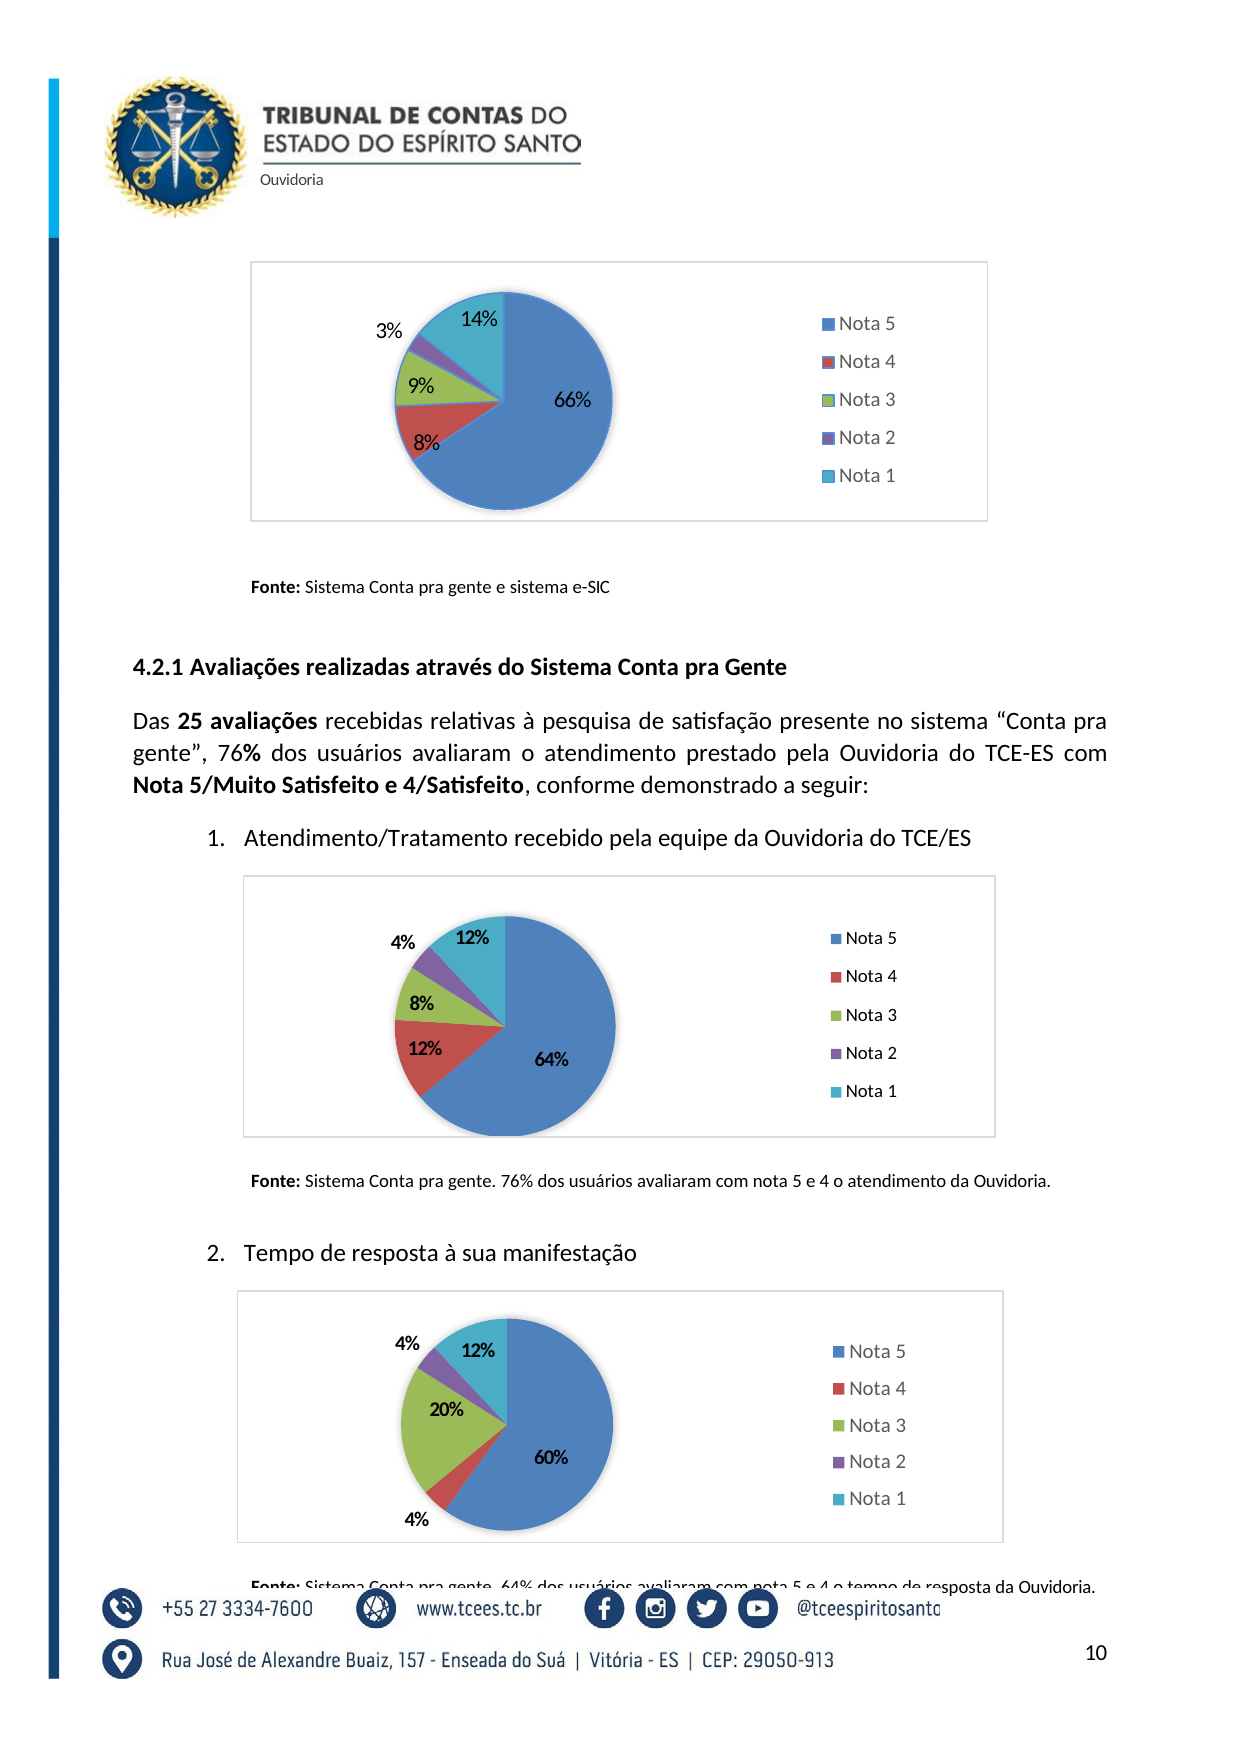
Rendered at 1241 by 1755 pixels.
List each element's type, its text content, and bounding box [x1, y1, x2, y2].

list Atendimento/Tratamento recebido pela equipe da Ouvidoria do TCE/ES [206, 822, 1123, 853]
text Das 25 avaliações recebidas relativas à pesquisa de satisfação presente no sistema “Conta pra gente”, 76% dos usuários avaliaram o atendimento prestado pela Ouvidoria do TCE-ES com Nota 5/Muito Satisfeito e 4/Satisfeito, conforme demonstrado a seguir: [133, 705, 1108, 800]
text Fonte: Sistema Conta pra gente. 64% dos usuários avaliaram com nota 5 e 4 o tempo de resposta da Ouvidoria. [251, 1575, 1123, 1598]
list Tempo de resposta à sua manifestação [206, 1237, 1123, 1268]
text Fonte: Sistema Conta pra gente e sistema e-SIC [251, 575, 1123, 598]
list Avaliações realizadas através do Sistema Conta pra Gente [133, 651, 1123, 682]
text Fonte: Sistema Conta pra gente. 76% dos usuários avaliaram com nota 5 e 4 o atendimento da Ouvidoria. [251, 1169, 1123, 1192]
